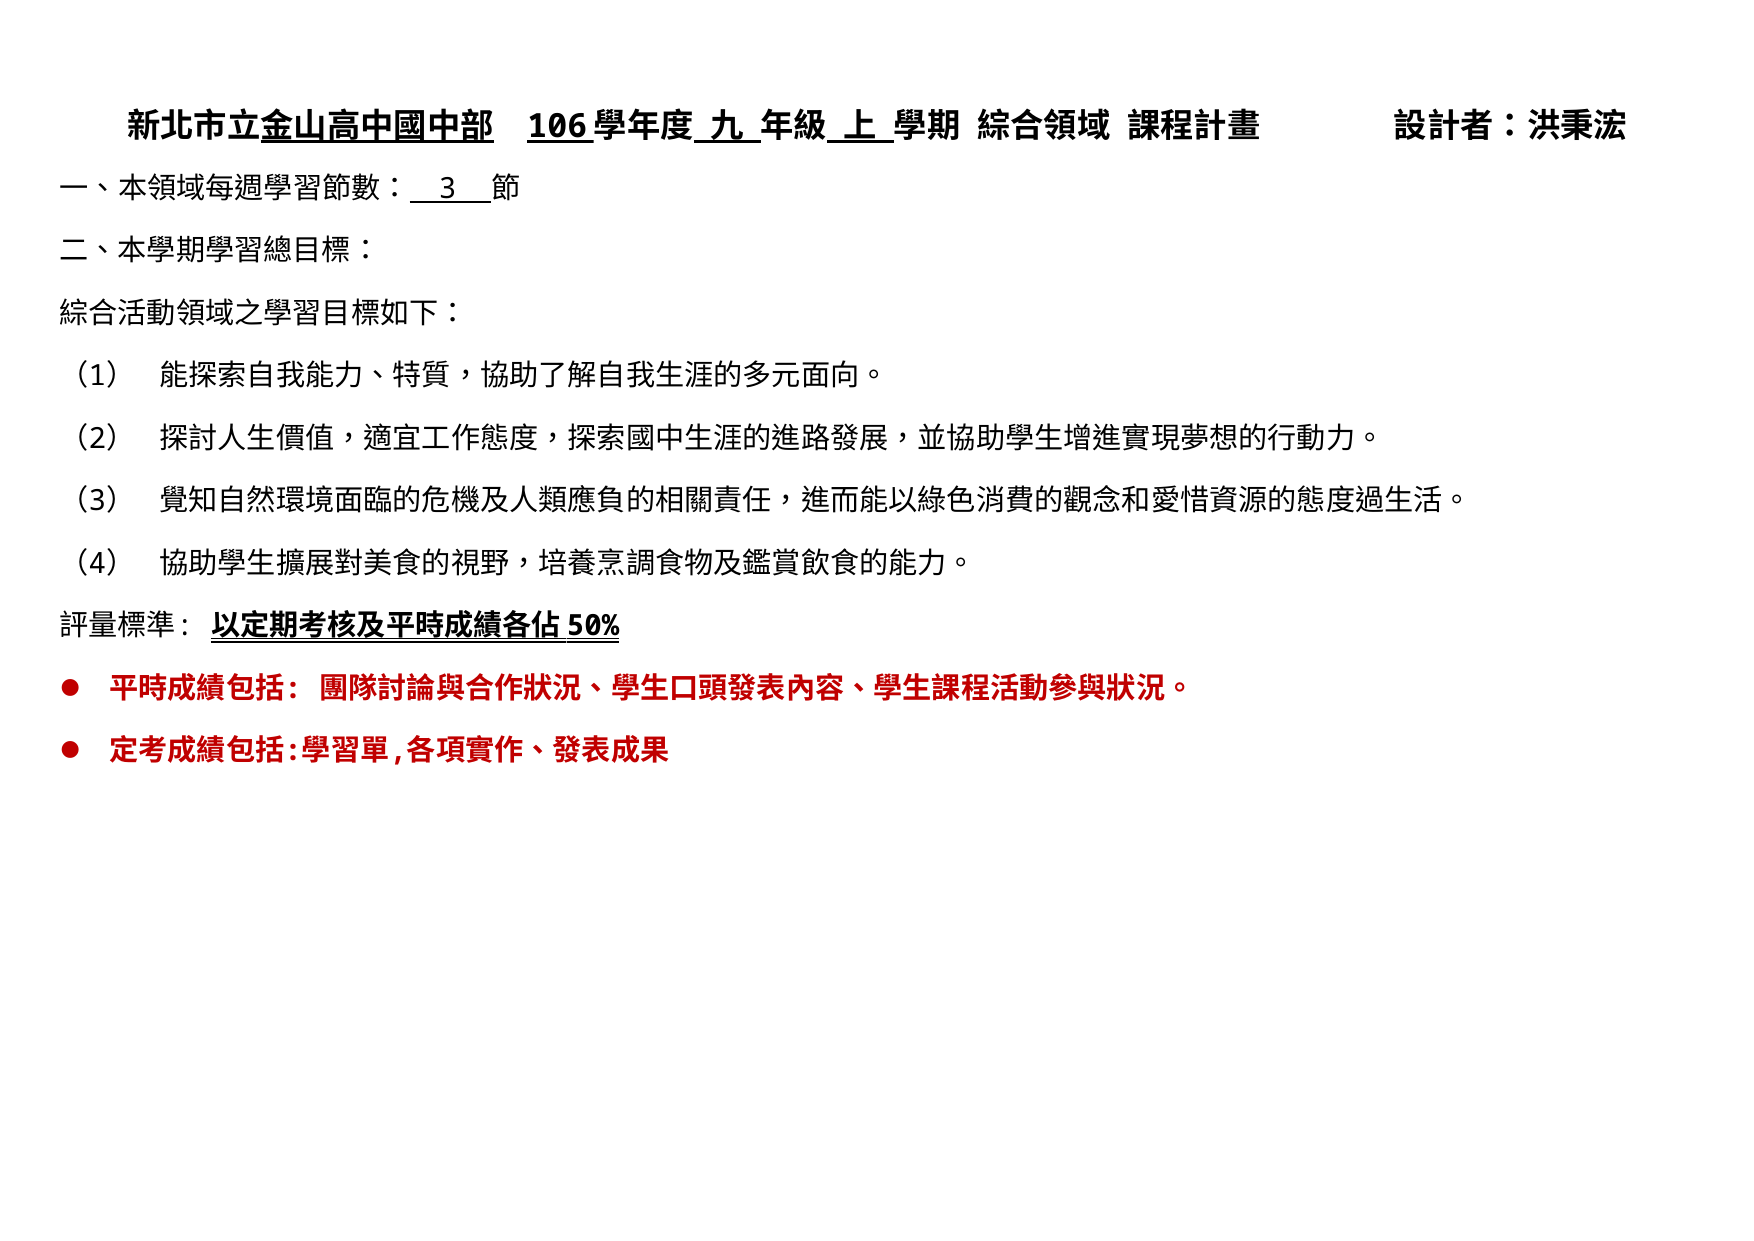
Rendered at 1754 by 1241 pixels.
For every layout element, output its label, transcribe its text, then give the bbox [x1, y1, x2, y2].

list 平時成績包括: 團隊討論與合作狀況、學生口頭發表內容、學生課程活動參與狀況。 [59, 644, 1695, 706]
text 評量標準: 以定期考核及平時成績各佔50% [59, 581, 1695, 644]
text 二、本學期學習總目標： [59, 206, 1695, 269]
text 新北市立金山高中國中部 106學年度 九 年級 上 學期 綜合領域 課程計畫 設計者：洪秉浤 [59, 81, 1695, 144]
text 綜合活動領域之學習目標如下： [59, 269, 1695, 331]
list 覺知自然環境面臨的危機及人類應負的相關責任，進而能以綠色消費的觀念和愛惜資源的態度過生活。 [59, 456, 1695, 519]
list 能探索自我能力、特質，協助了解自我生涯的多元面向。 [59, 331, 1695, 394]
text 一、本領域每週學習節數： 3 節 [59, 144, 1695, 206]
list 定考成績包括:學習單,各項實作、發表成果 [59, 706, 1695, 769]
list 探討人生價值，適宜工作態度，探索國中生涯的進路發展，並協助學生增進實現夢想的行動力。 [59, 394, 1689, 456]
list 協助學生擴展對美食的視野，培養烹調食物及鑑賞飲食的能力。 [59, 519, 1689, 581]
